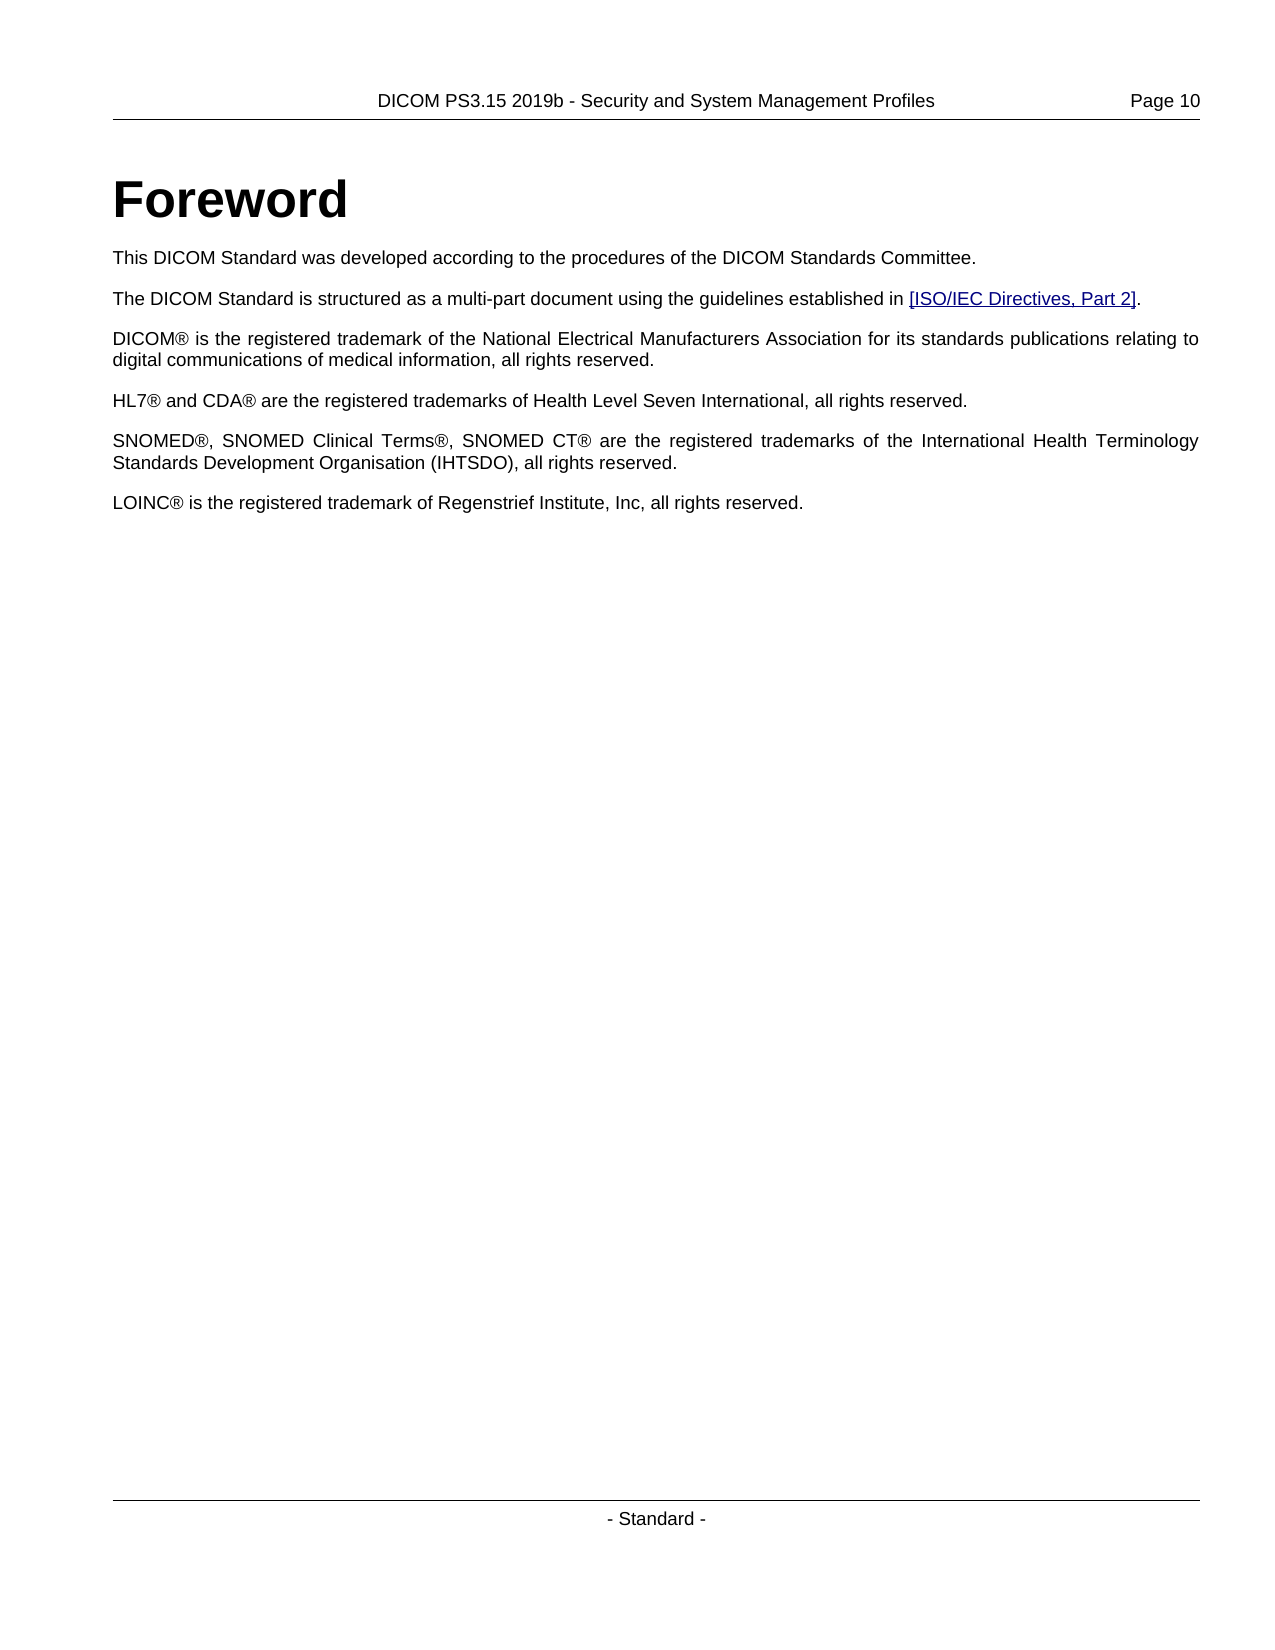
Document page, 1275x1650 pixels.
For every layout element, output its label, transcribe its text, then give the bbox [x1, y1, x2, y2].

text DICOM® is the registered trademark of the National Electrical Manufacturers Association for its standards publications relating to digital communications of medical information, all rights reserved. [112, 328, 1200, 371]
text HL7® and CDA® are the registered trademarks of Health Level Seven International, all rights reserved. [112, 389, 1200, 411]
text SNOMED®, SNOMED Clinical Terms®, SNOMED CT® are the registered trademarks of the International Health Terminology Standards Development Organisation (IHTSDO), all rights reserved. [112, 430, 1200, 473]
text The DICOM Standard is structured as a multi-part document using the guidelines established in [ISO/IEC Directives, Part 2]. [112, 287, 1200, 309]
text Foreword [112, 169, 1200, 228]
text LOINC® is the registered trademark of Regenstrief Institute, Inc, all rights reserved. [112, 492, 1200, 513]
text This DICOM Standard was developed according to the procedures of the DICOM Standards Committee. [112, 247, 1200, 269]
